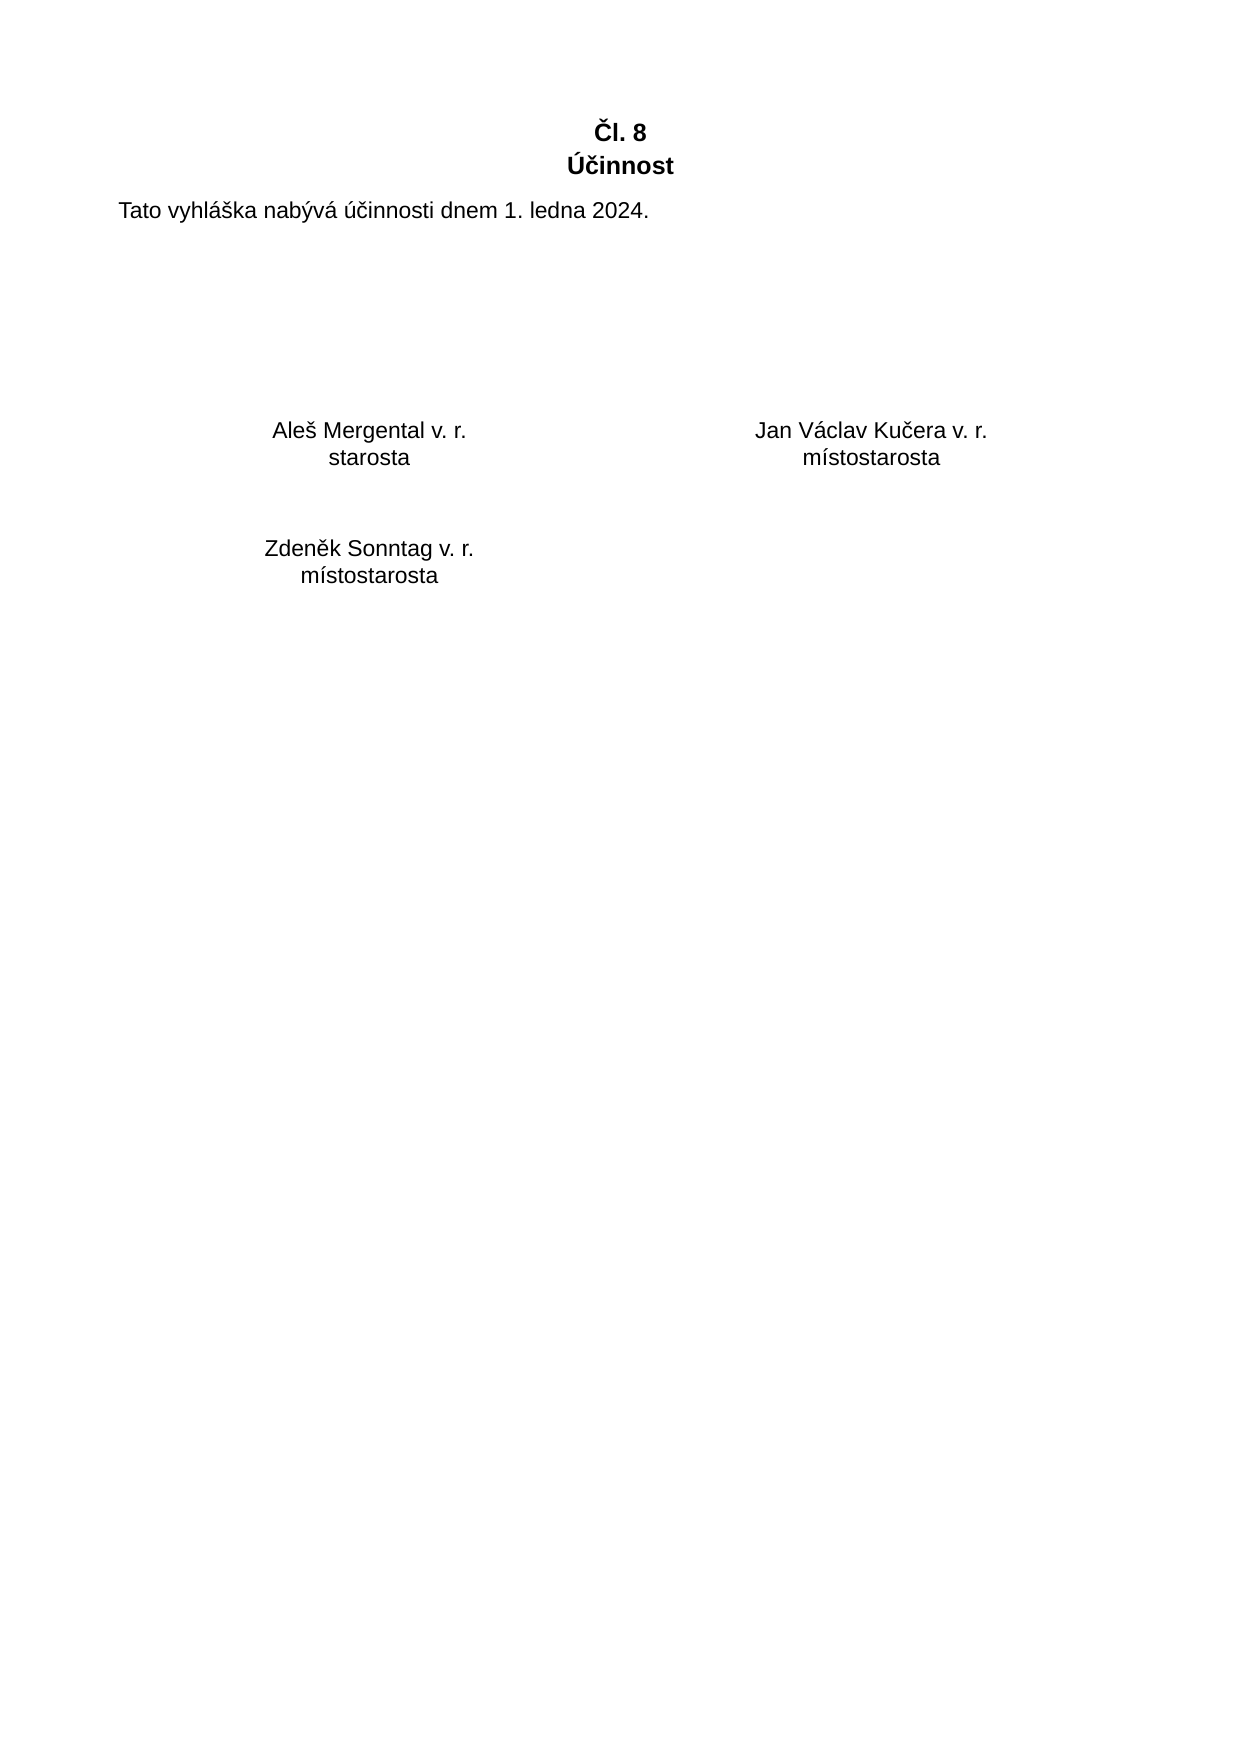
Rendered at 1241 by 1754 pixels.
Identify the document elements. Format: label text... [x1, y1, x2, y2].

table_header Aleš Mergental v. r. starosta [118, 358, 620, 476]
table_cell Zdeněk Sonntag v. r. místostarosta [118, 476, 620, 594]
text Tato vyhláška nabývá účinnosti dnem 1. ledna 2024. [118, 197, 1122, 223]
table_cell [620, 476, 1122, 594]
subtitle Čl. 8 Účinnost [118, 118, 1122, 180]
table_header Jan Václav Kučera v. r. místostarosta [620, 358, 1122, 476]
